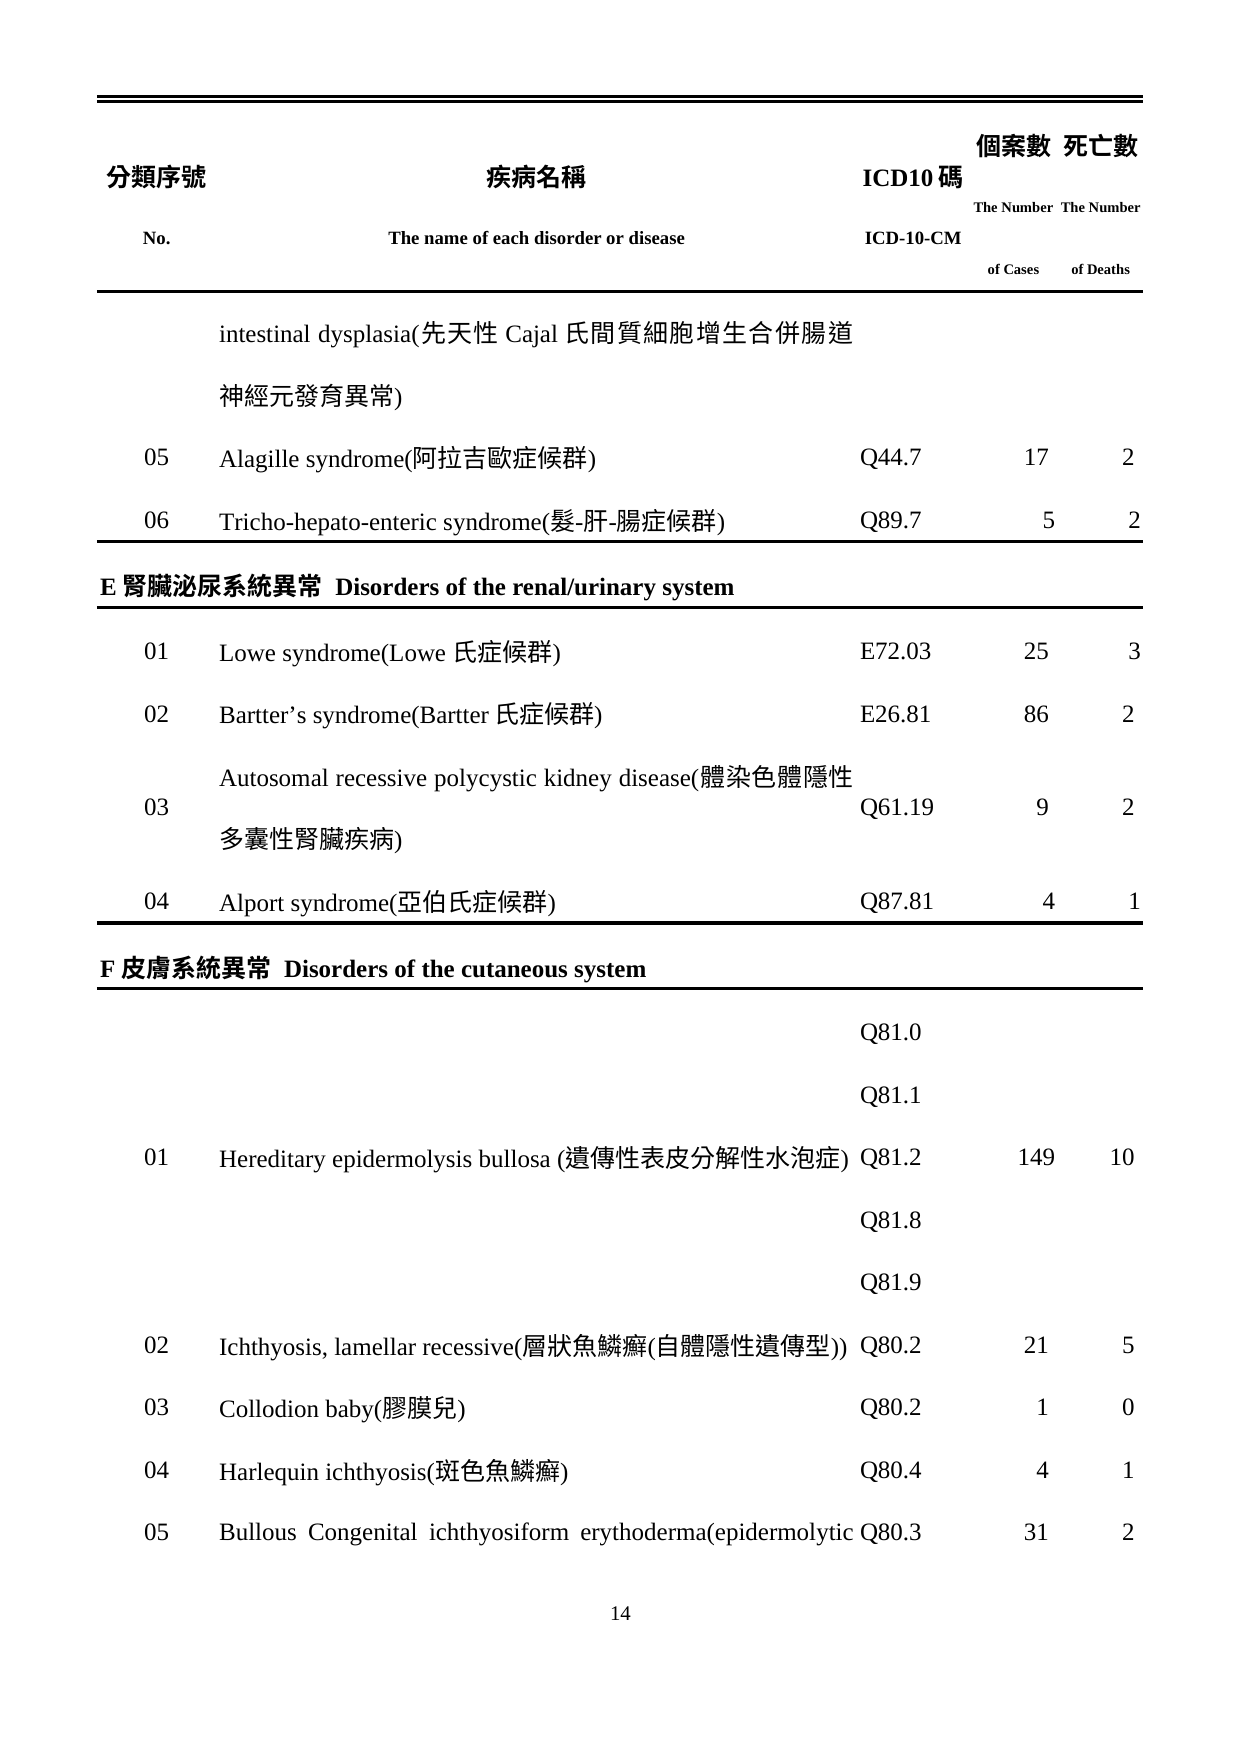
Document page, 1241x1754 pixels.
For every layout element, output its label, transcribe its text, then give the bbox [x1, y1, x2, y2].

table_cell F 皮膚系統異常 Disorders of the cutaneous system [97, 925, 1143, 987]
table_cell 17 [969, 415, 1057, 478]
table_cell 4 [969, 859, 1057, 921]
table_cell Ichthyosis, lamellar recessive(層狀魚鱗癬(自體隱性遺傳型)) [216, 1303, 857, 1365]
table_cell 0 [1058, 1365, 1143, 1428]
table_cell Q80.2 [857, 1365, 969, 1428]
table_header 死亡數 The Number of Deaths [1058, 103, 1143, 290]
table_header 個案數 The Number of Cases [969, 103, 1057, 290]
table_header ICD10碼 ICD-10-CM [857, 103, 969, 290]
table_cell 25 [969, 609, 1057, 671]
table_cell 02 [97, 1303, 216, 1365]
table_cell Hereditary epidermolysis bullosa (遺傳性表皮分解性水泡症) [216, 990, 857, 1303]
table_cell 2 [1058, 671, 1143, 734]
table_cell Bullous Congenital ichthyosiform erythoderma(epidermolytic [216, 1490, 857, 1553]
table_cell 86 [969, 671, 1057, 734]
table_cell [857, 293, 969, 415]
table_cell 01 [97, 990, 216, 1303]
table_cell 4 [969, 1428, 1057, 1490]
table_cell Q80.4 [857, 1428, 969, 1490]
table_cell Q80.2 [857, 1303, 969, 1365]
table_cell E26.81 [857, 671, 969, 734]
table_cell [97, 293, 216, 415]
table_header 分類序號 No. [97, 103, 216, 290]
table_cell 1 [1058, 859, 1143, 921]
table_cell 5 [969, 478, 1057, 540]
table_cell 03 [97, 1365, 216, 1428]
table_cell Alport syndrome(亞伯氏症候群) [216, 859, 857, 921]
table_cell [1058, 293, 1143, 415]
table_cell 02 [97, 671, 216, 734]
table_cell 06 [97, 478, 216, 540]
table_cell 2 [1058, 1490, 1143, 1553]
table_cell Autosomal recessive polycystic kidney disease(體染色體隱性多囊性腎臟疾病) [216, 734, 857, 859]
table_cell 5 [1058, 1303, 1143, 1365]
table_cell Lowe syndrome(Lowe 氏症候群) [216, 609, 857, 671]
table_cell E 腎臟泌尿系統異常 Disorders of the renal/urinary system [97, 543, 1143, 606]
table_cell 3 [1058, 609, 1143, 671]
table_cell 2 [1058, 415, 1143, 478]
table_cell intestinal dysplasia(先天性Cajal氏間質細胞增生合併腸道神經元發育異常) [216, 293, 857, 415]
table_cell Q80.3 [857, 1490, 969, 1553]
table_cell Tricho-hepato-enteric syndrome(髮-肝-腸症候群) [216, 478, 857, 540]
table_cell 05 [97, 415, 216, 478]
table_cell Q81.0 Q81.1 Q81.2 Q81.8 Q81.9 [857, 990, 969, 1303]
table_cell 9 [969, 734, 1057, 859]
table_cell 31 [969, 1490, 1057, 1553]
table_cell 149 [969, 990, 1057, 1303]
table_cell 04 [97, 1428, 216, 1490]
table_cell 03 [97, 734, 216, 859]
table_cell 21 [969, 1303, 1057, 1365]
table_cell Q89.7 [857, 478, 969, 540]
table_cell Collodion baby(膠膜兒) [216, 1365, 857, 1428]
table_cell Q61.19 [857, 734, 969, 859]
table_cell 2 [1058, 734, 1143, 859]
table_cell 04 [97, 859, 216, 921]
table_cell Q44.7 [857, 415, 969, 478]
table_cell [969, 293, 1057, 415]
table_cell Q87.81 [857, 859, 969, 921]
table_cell 1 [969, 1365, 1057, 1428]
table_cell 05 [97, 1490, 216, 1553]
table_cell Harlequin ichthyosis(斑色魚鱗癬) [216, 1428, 857, 1490]
table_cell 2 [1058, 478, 1143, 540]
table_cell Bartter’s syndrome(Bartter氏症候群) [216, 671, 857, 734]
table_cell 10 [1058, 990, 1143, 1303]
table_header 疾病名稱 The name of each disorder or disease [216, 103, 857, 290]
table_cell 1 [1058, 1428, 1143, 1490]
table_cell 01 [97, 609, 216, 671]
table_cell Alagille syndrome(阿拉吉歐症候群) [216, 415, 857, 478]
table_cell E72.03 [857, 609, 969, 671]
